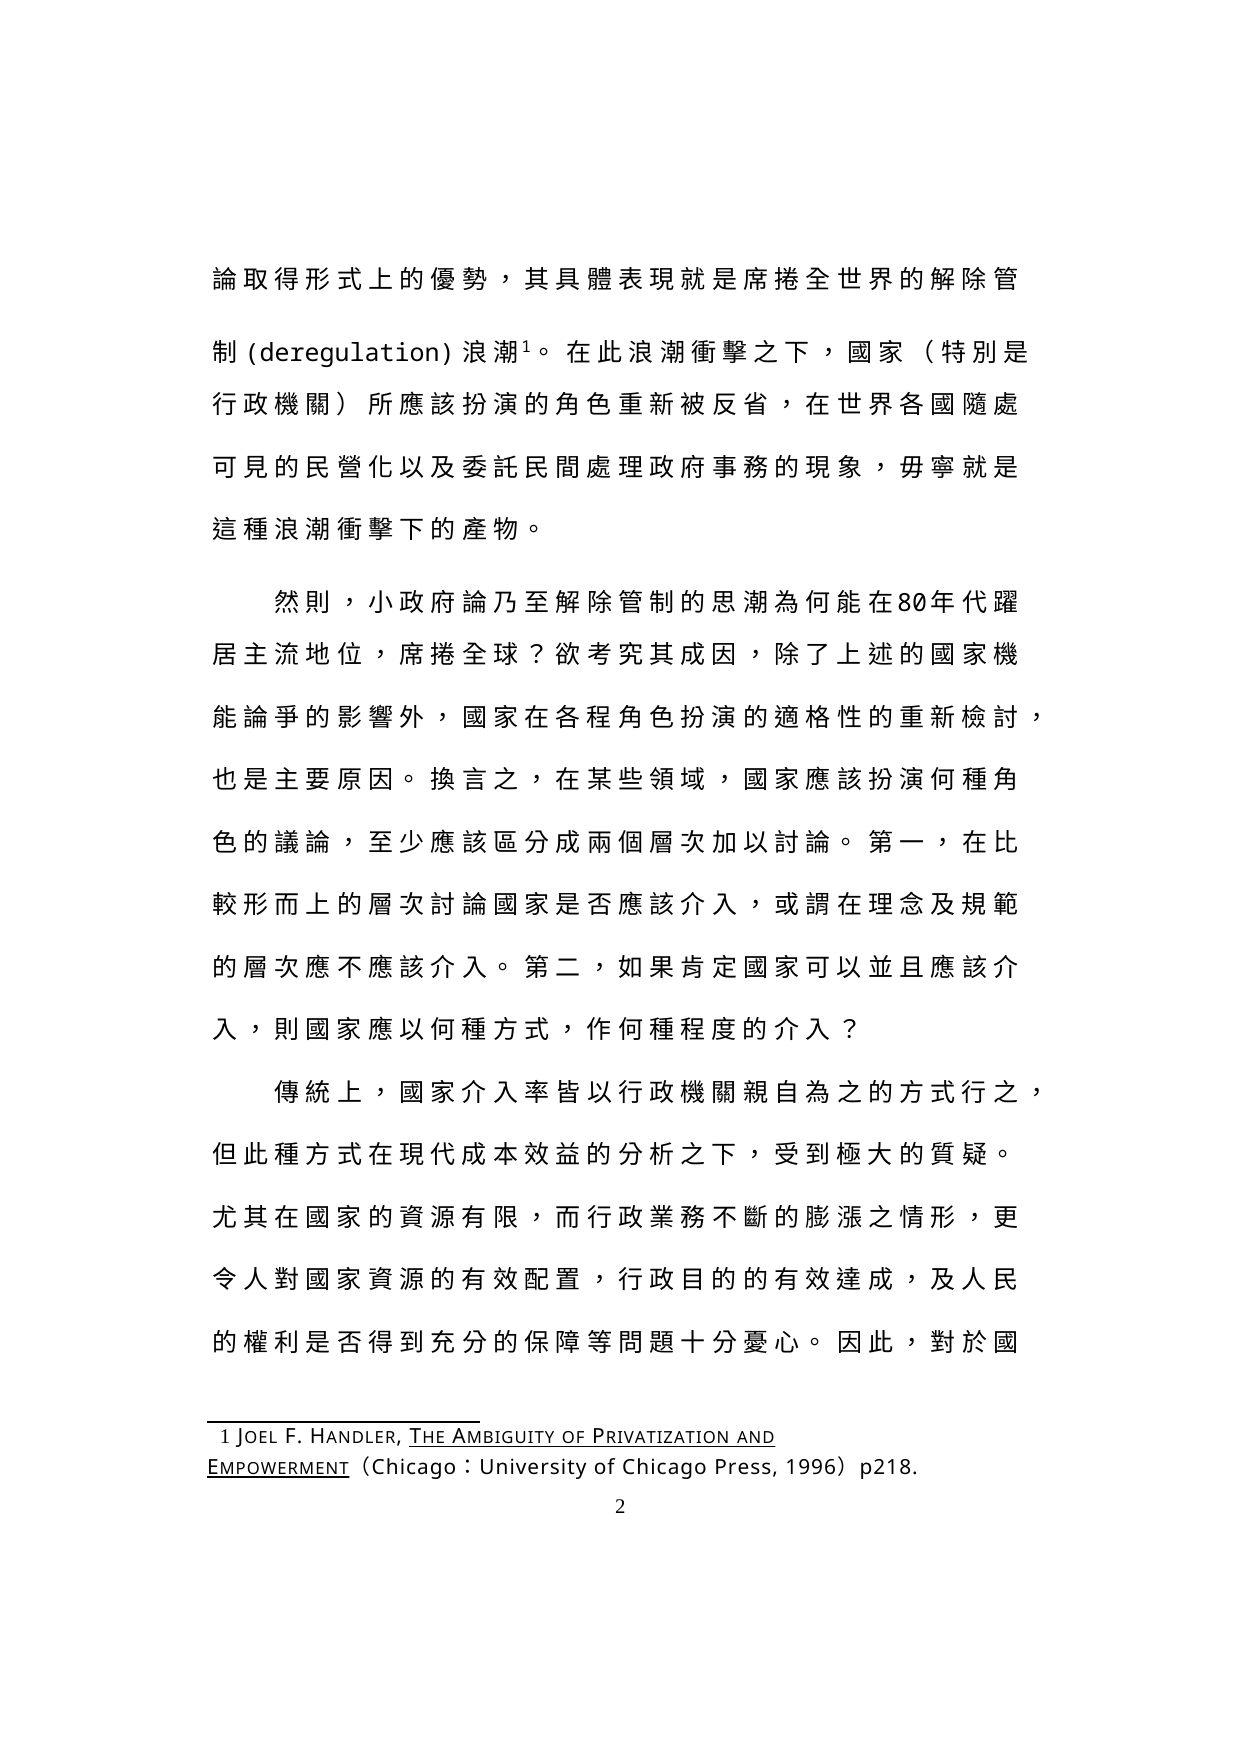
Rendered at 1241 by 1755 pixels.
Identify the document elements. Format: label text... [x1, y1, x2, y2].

text 論取得形式上的優勢，其具體表現就是席捲全世界的解除管制(deregulation)浪潮。在此浪潮衝擊之下，國家（特別是行政機關）所應該扮演的角色重新被反省，在世界各國隨處可見的民營化以及委託民間處理政府事務的現象，毋寧就是這種浪潮衝擊下的產物。 [209, 236, 1032, 549]
text 然則，小政府論乃至解除管制的思潮為何能在80年代躍居主流地位，席捲全球？欲考究其成因，除了上述的國家機能論爭的影響外，國家在各程角色扮演的適格性的重新檢討，也是主要原因。換言之，在某些領域，國家應該扮演何種角色的議論，至少應該區分成兩個層次加以討論。第一，在比較形而上的層次討論國家是否應該介入，或謂在理念及規範的層次應不應該介入。第二，如果肯定國家可以並且應該介入，則國家應以何種方式，作何種程度的介入？ [209, 549, 1032, 1049]
text 傳統上，國家介入率皆以行政機關親自為之的方式行之，但此種方式在現代成本效益的分析之下，受到極大的質疑。尤其在國家的資源有限，而行政業務不斷的膨漲之情形，更令人對國家資源的有效配置，行政目的的有效達成，及人民的權利是否得到充分的保障等問題十分憂心。因此，對於國家任務及執行範圍及程度應如何界定，如何引進民間豐沛的資源，作有效的利用，就成為目前重要的課題。 [209, 1049, 1032, 1361]
text Joel F. Handler, The Ambiguity of Privatization and Empowerment（Chicago：University of Chicago Press, 1996）p218. [207, 1422, 1033, 1480]
